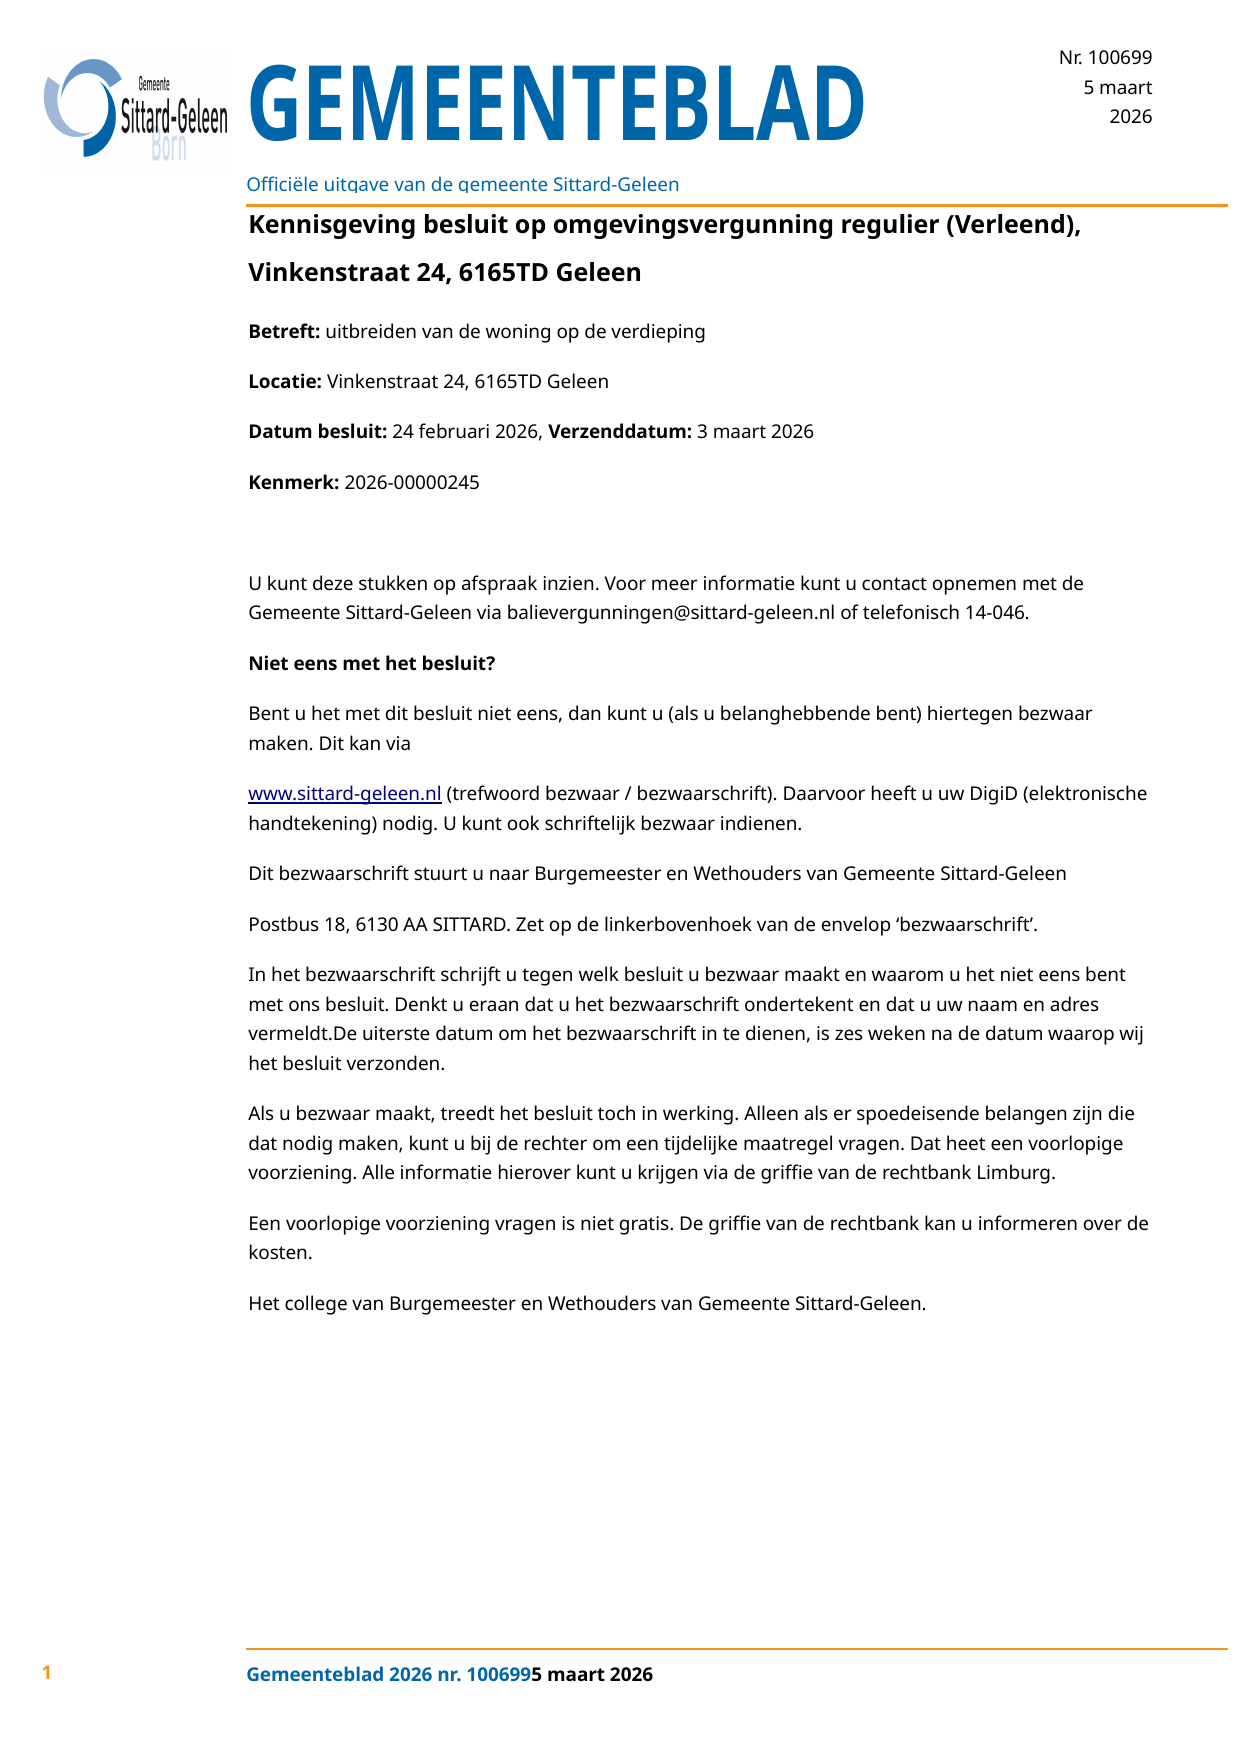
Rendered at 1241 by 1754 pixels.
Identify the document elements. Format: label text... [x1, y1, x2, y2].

text Betreft: uitbreiden van de woning op de verdieping [248, 318, 1152, 344]
text Locatie: Vinkenstraat 24, 6165TD Geleen [248, 368, 1152, 394]
text www.sittard-geleen.nl (trefwoord bezwaar / bezwaarschrift). Daarvoor heeft u uw DigiD (elektronische handtekening) nodig. U kunt ook schriftelijk bezwaar indienen. [248, 780, 1152, 836]
text Bent u het met dit besluit niet eens, dan kunt u (als u belanghebbende bent) hiertegen bezwaar maken. Dit kan via [248, 700, 1152, 756]
text Datum besluit: 24 februari 2026, Verzenddatum: 3 maart 2026 [248, 419, 1152, 444]
text Een voorlopige voorziening vragen is niet gratis. De griffie van de rechtbank kan u informeren over de kosten. [248, 1210, 1152, 1265]
text Kennisgeving besluit op omgevingsvergunning regulier (Verleend), Vinkenstraat 24, 6165TD Geleen [248, 207, 1152, 288]
text Kenmerk: 2026-00000245 [248, 469, 1152, 495]
text U kunt deze stukken op afspraak inzien. Voor meer informatie kunt u contact opnemen met de Gemeente Sittard-Geleen via balievergunningen@sittard-geleen.nl of telefonisch 14-046. [248, 570, 1152, 625]
text Het college van Burgemeester en Wethouders van Gemeente Sittard-Geleen. [248, 1290, 1152, 1316]
text Als u bezwaar maakt, treedt het besluit toch in werking. Alleen als er spoedeisende belangen zijn die dat nodig maken, kunt u bij de rechter om een tijdelijke maatregel vragen. Dat heet een voorlopige voorziening. Alle informatie hierover kunt u krijgen via de griffie van de rechtbank Limburg. [248, 1100, 1152, 1185]
picture [41, 47, 231, 172]
text In het bezwaarschrift schrijft u tegen welk besluit u bezwaar maakt en waarom u het niet eens bent met ons besluit. Denkt u eraan dat u het bezwaarschrift ondertekent en dat u uw naam en adres vermeldt.De uiterste datum om het bezwaarschrift in te dienen, is zes weken na de datum waarop wij het besluit verzonden. [248, 961, 1152, 1076]
text Niet eens met het besluit? [248, 650, 1152, 676]
text Dit bezwaarschrift stuurt u naar Burgemeester en Wethouders van Gemeente Sittard-Geleen [248, 860, 1152, 886]
text Postbus 18, 6130 AA SITTARD. Zet op de linkerbovenhoek van de envelop ‘bezwaarschrift’. [248, 911, 1152, 937]
